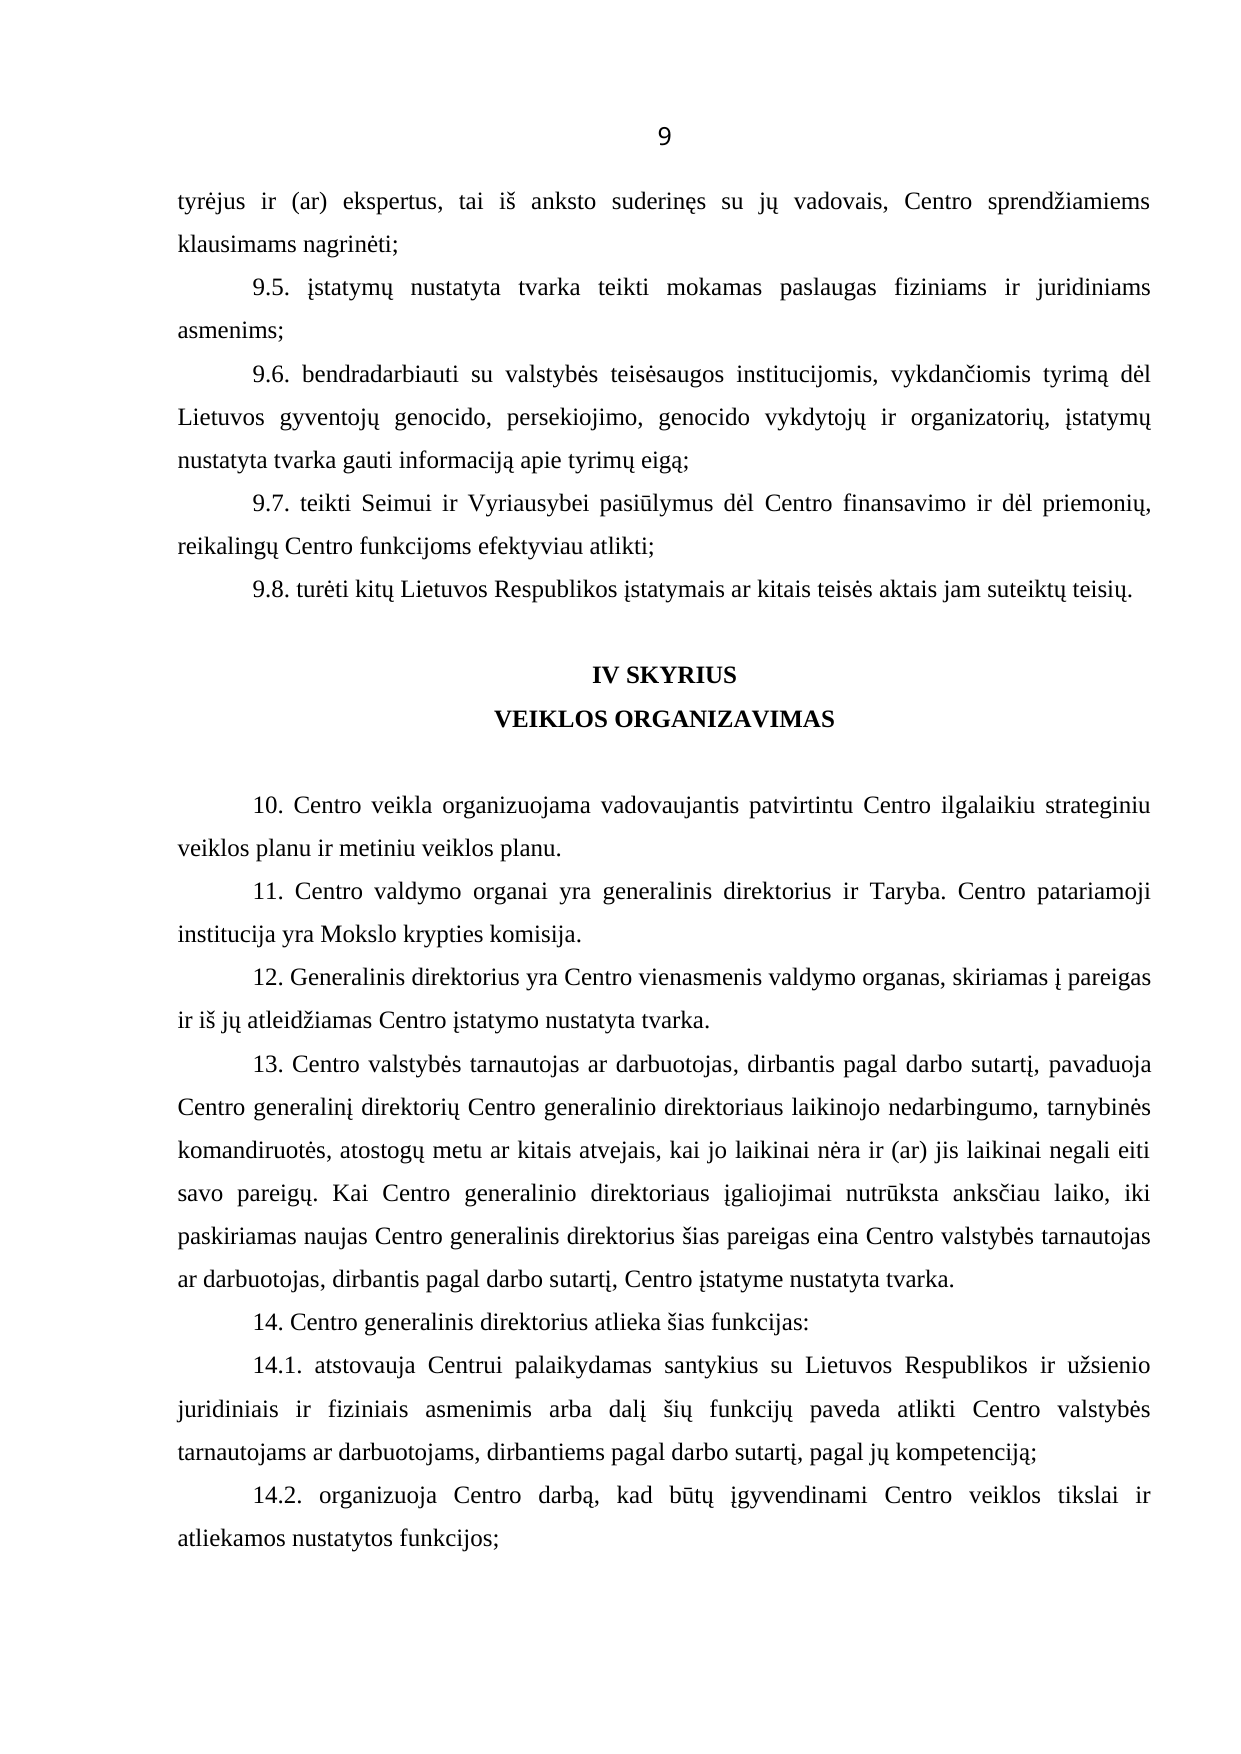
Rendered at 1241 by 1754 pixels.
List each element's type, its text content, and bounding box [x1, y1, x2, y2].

text 14.1. atstovauja Centrui palaikydamas santykius su Lietuvos Respublikos ir užsienio juridiniais ir fiziniais asmenimis arba dalį šių funkcijų paveda atlikti Centro valstybės tarnautojams ar darbuotojams, dirbantiems pagal darbo sutartį, pagal jų kompetenciją; [177, 1351, 1152, 1466]
text VEIKLOS ORGANIZAVIMAS [177, 704, 1152, 732]
text 9.7. teikti Seimui ir Vyriausybei pasiūlymus dėl Centro finansavimo ir dėl priemonių, reikalingų Centro funkcijoms efektyviau atlikti; [177, 488, 1152, 560]
text 10. Centro veikla organizuojama vadovaujantis patvirtintu Centro ilgalaikiu strateginiu veiklos planu ir metiniu veiklos planu. [177, 790, 1152, 862]
text 14.2. organizuoja Centro darbą, kad būtų įgyvendinami Centro veiklos tikslai ir atliekamos nustatytos funkcijos; [177, 1480, 1152, 1552]
text 14. Centro generalinis direktorius atlieka šias funkcijas: [177, 1307, 1152, 1336]
text IV SKYRIUS [177, 661, 1152, 689]
text 12. Generalinis direktorius yra Centro vienasmenis valdymo organas, skiriamas į pareigas ir iš jų atleidžiamas Centro įstatymo nustatyta tvarka. [177, 962, 1152, 1034]
text tyrėjus ir (ar) ekspertus, tai iš anksto suderinęs su jų vadovais, Centro sprendžiamiems klausimams nagrinėti; [177, 186, 1152, 258]
text 9.6. bendradarbiauti su valstybės teisėsaugos institucijomis, vykdančiomis tyrimą dėl Lietuvos gyventojų genocido, persekiojimo, genocido vykdytojų ir organizatorių, įstatymų nustatyta tvarka gauti informaciją apie tyrimų eigą; [177, 359, 1152, 474]
text 11. Centro valdymo organai yra generalinis direktorius ir Taryba. Centro patariamoji institucija yra Mokslo krypties komisija. [177, 876, 1152, 948]
text 9.8. turėti kitų Lietuvos Respublikos įstatymais ar kitais teisės aktais jam suteiktų teisių. [177, 574, 1152, 603]
text 13. Centro valstybės tarnautojas ar darbuotojas, dirbantis pagal darbo sutartį, pavaduoja Centro generalinį direktorių Centro generalinio direktoriaus laikinojo nedarbingumo, tarnybinės komandiruotės, atostogų metu ar kitais atvejais, kai jo laikinai nėra ir (ar) jis laikinai negali eiti savo pareigų. Kai Centro generalinio direktoriaus įgaliojimai nutrūksta anksčiau laiko, iki paskiriamas naujas Centro generalinis direktorius šias pareigas eina Centro valstybės tarnautojas ar darbuotojas, dirbantis pagal darbo sutartį, Centro įstatyme nustatyta tvarka. [177, 1049, 1152, 1293]
text 9.5. įstatymų nustatyta tvarka teikti mokamas paslaugas fiziniams ir juridiniams asmenims; [177, 272, 1152, 344]
